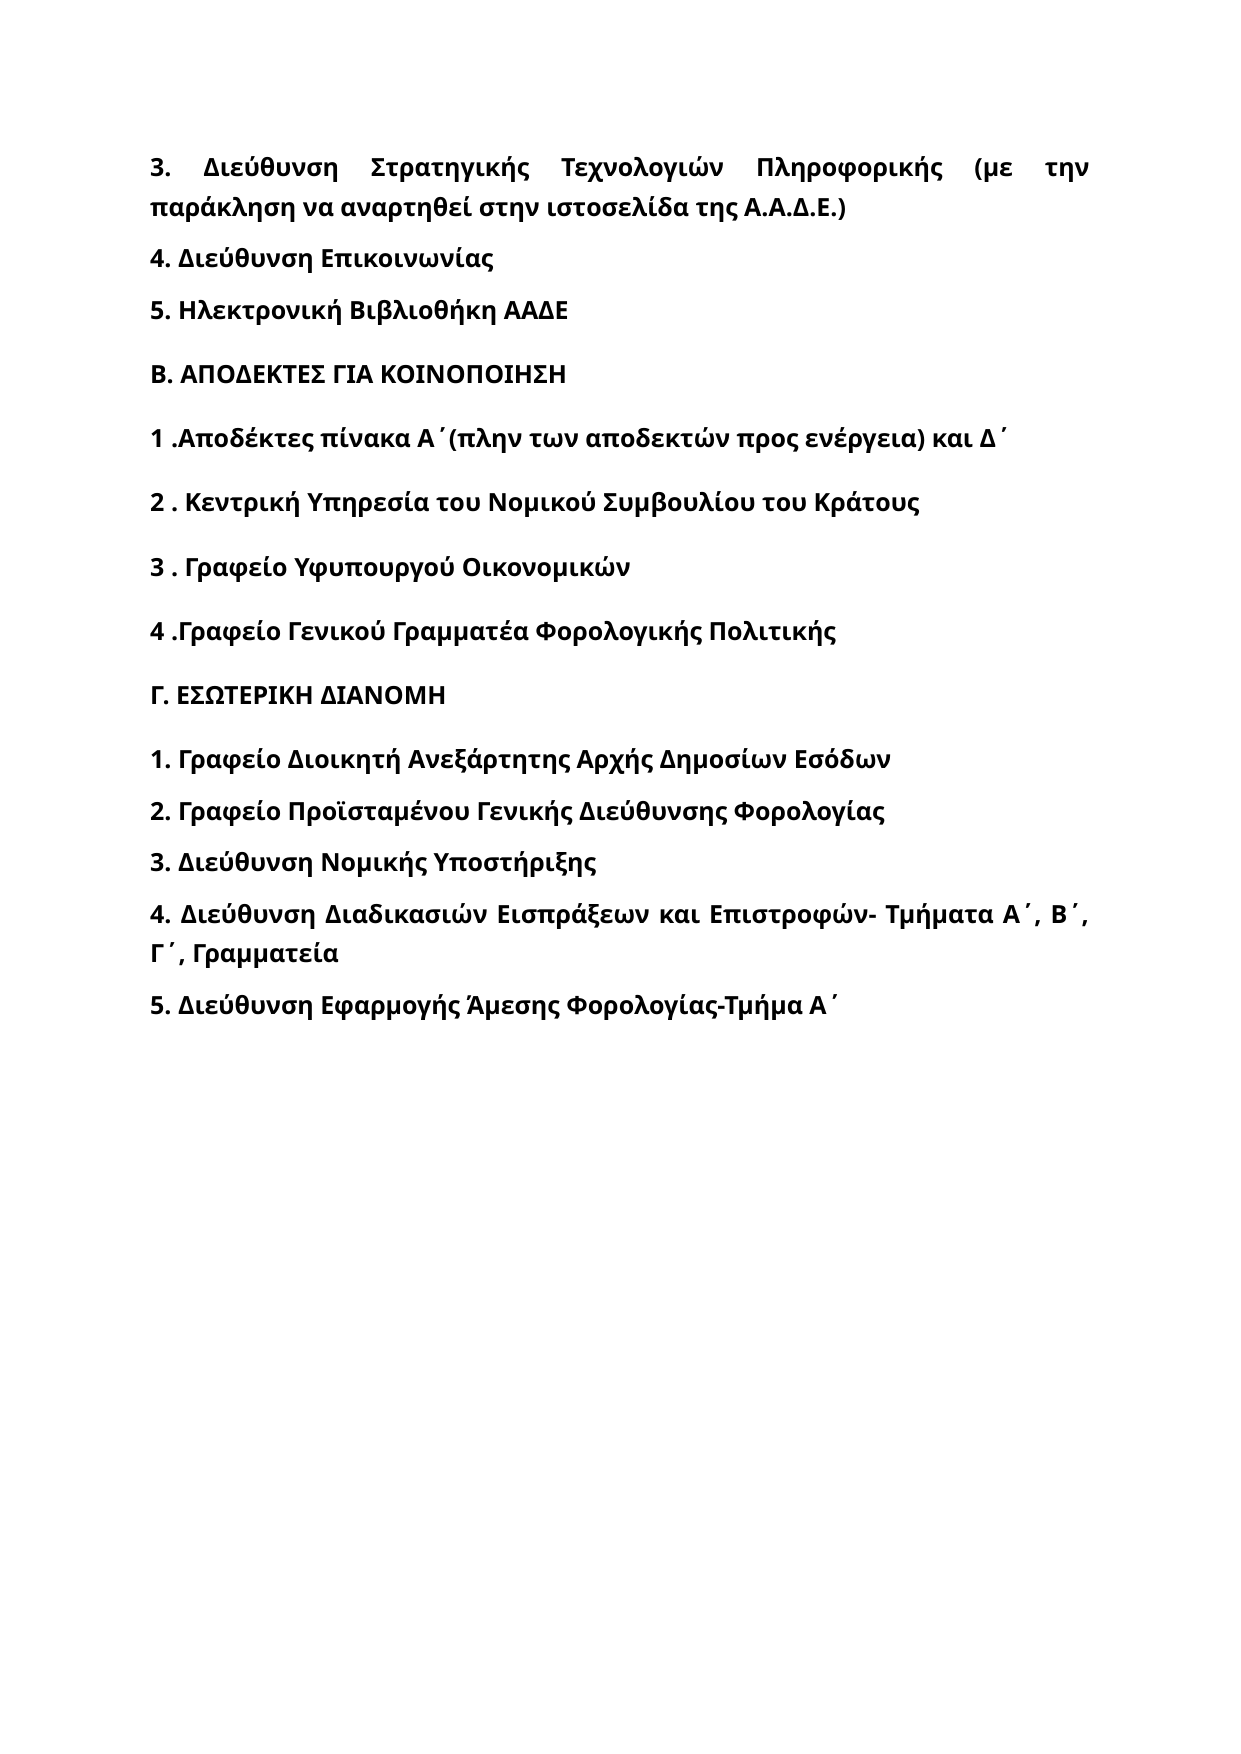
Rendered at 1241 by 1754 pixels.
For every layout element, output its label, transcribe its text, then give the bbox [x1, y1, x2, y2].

text 4. Διεύθυνση Επικοινωνίας [150, 241, 1090, 275]
text Β. ΑΠΟΔΕΚΤΕΣ ΓΙΑ ΚΟΙΝΟΠΟΙΗΣΗ [150, 357, 1090, 391]
text 3 . Γραφείο Υφυπουργού Οικονομικών [150, 549, 1090, 583]
text 4. Διεύθυνση Διαδικασιών Εισπράξεων και Επιστροφών- Τμήματα Α΄, Β΄, Γ΄, Γραμματεία [150, 897, 1090, 970]
text 5. Ηλεκτρονική Βιβλιοθήκη ΑΑΔΕ [150, 292, 1090, 327]
text 2 . Κεντρική Υπηρεσία του Νομικού Συμβουλίου του Κράτους [150, 485, 1090, 519]
text 5. Διεύθυνση Εφαρμογής Άμεσης Φορολογίας-Τμήμα Α΄ [150, 987, 1090, 1022]
text 1 .Αποδέκτες πίνακα Α΄(πλην των αποδεκτών προς ενέργεια) και Δ΄ [150, 421, 1090, 455]
text 2. Γραφείο Προϊσταμένου Γενικής Διεύθυνσης Φορολογίας [150, 793, 1090, 827]
text Γ. ΕΣΩΤΕΡΙΚΗ ΔΙΑΝΟΜΗ [150, 677, 1090, 712]
text 3. Διεύθυνση Στρατηγικής Τεχνολογιών Πληροφορικής (με την παράκληση να αναρτηθεί στην ιστοσελίδα της Α.Α.Δ.Ε.) [150, 150, 1090, 223]
text 4 .Γραφείο Γενικού Γραμματέα Φορολογικής Πολιτικής [150, 613, 1090, 647]
text 1. Γραφείο Διοικητή Ανεξάρτητης Αρχής Δημοσίων Εσόδων [150, 742, 1090, 776]
text 3. Διεύθυνση Νομικής Υποστήριξης [150, 845, 1090, 879]
